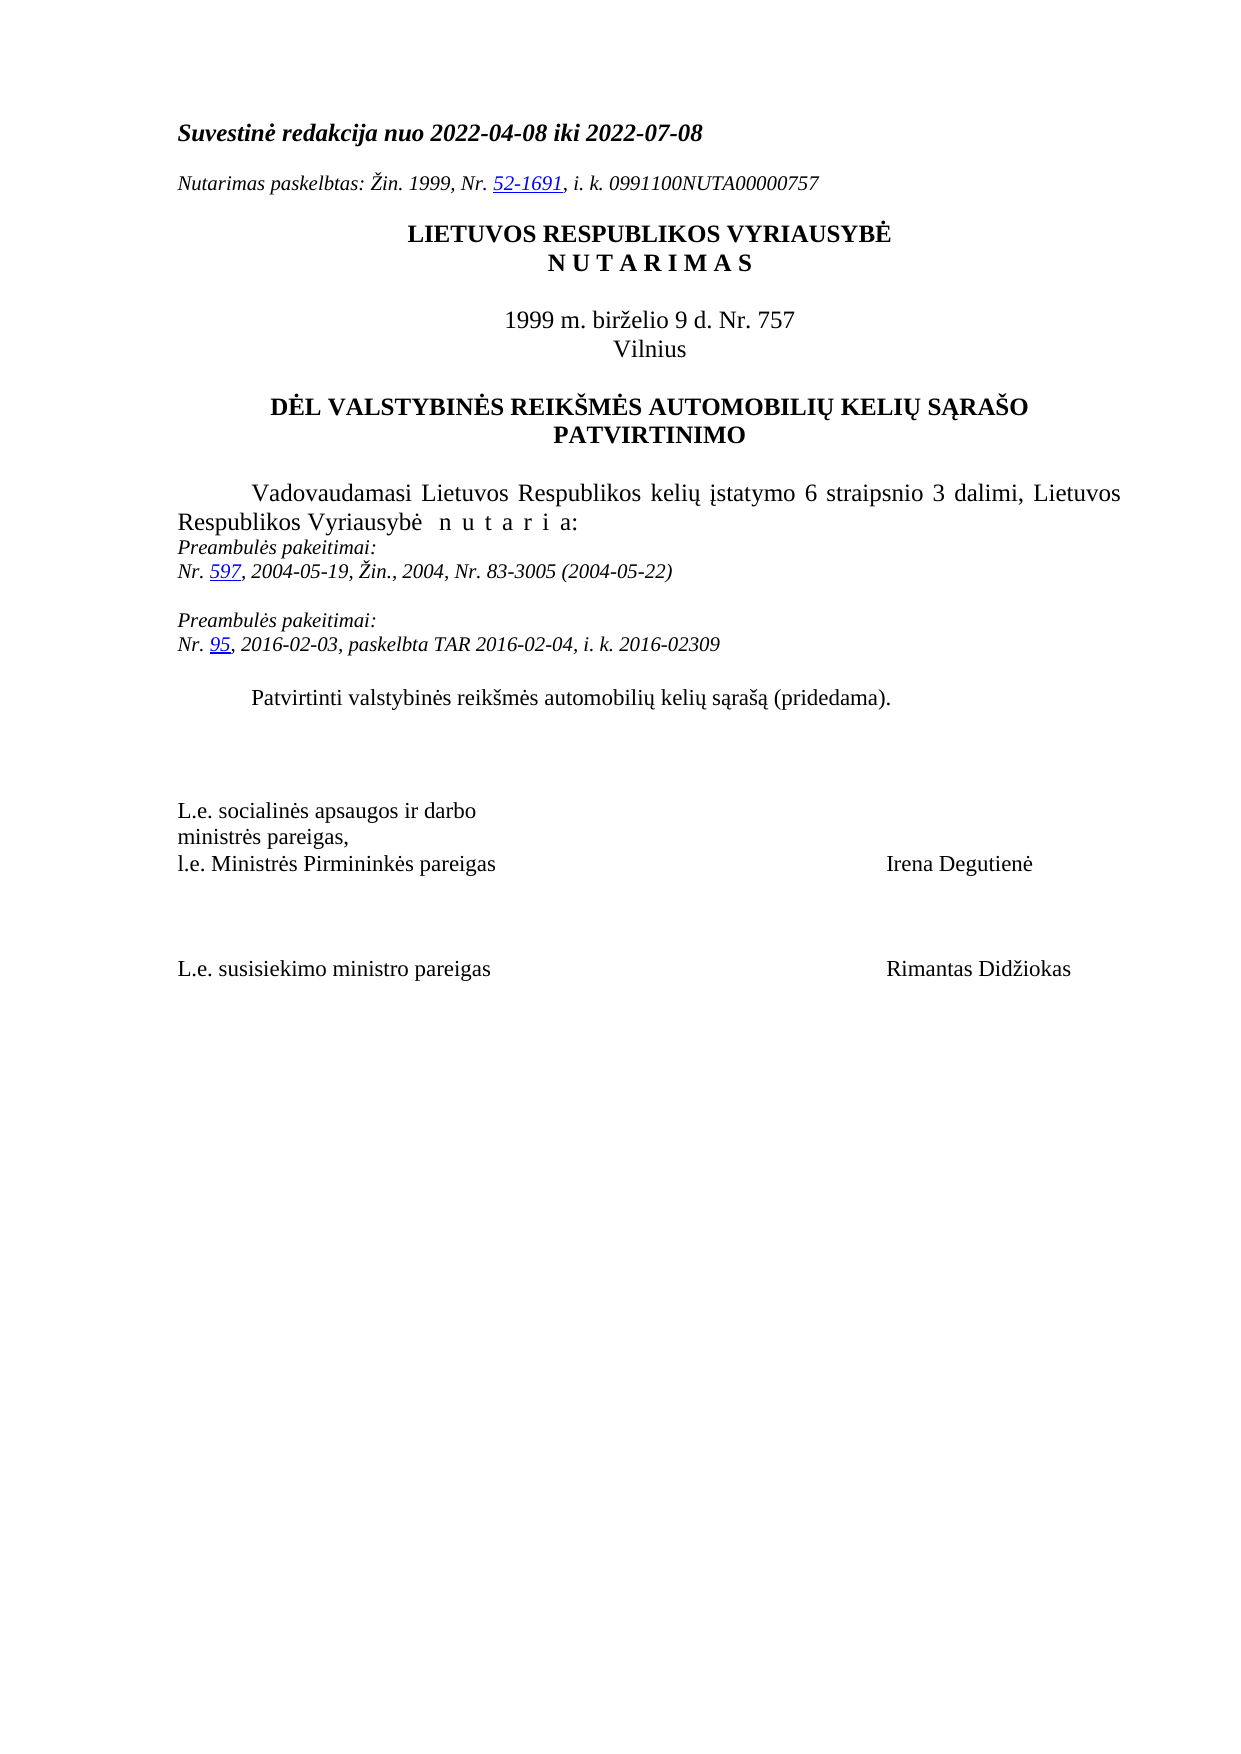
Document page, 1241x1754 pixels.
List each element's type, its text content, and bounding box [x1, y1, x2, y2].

text Suvestinė redakcija nuo 2022-04-08 iki 2022-07-08 [177, 118, 1122, 147]
text N U T A R I M A S [177, 248, 1122, 277]
text ministrės pareigas, [177, 823, 1122, 850]
text Vilnius [177, 334, 1122, 363]
text Preambulės pakeitimai: [177, 607, 1122, 632]
text Nr. 597, 2004-05-19, Žin., 2004, Nr. 83-3005 (2004-05-22) [177, 559, 1122, 583]
text Patvirtinti valstybinės reikšmės automobilių kelių sąrašą (pridedama). [177, 684, 1122, 711]
text Vadovaudamasi Lietuvos Respublikos kelių įstatymo 6 straipsnio 3 dalimi, Lietuvos Respublikos Vyriausybė nutaria: [177, 478, 1122, 535]
text L.e. socialinės apsaugos ir darbo [177, 797, 1122, 823]
text 1999 m. birželio 9 d. Nr. 757 [177, 305, 1122, 334]
text l.e. Ministrės Pirmininkės pareigas Irena Degutienė [177, 850, 1122, 876]
text L.e. susisiekimo ministro pareigas Rimantas Didžiokas [177, 955, 1122, 981]
subtitle DĖL valstybinės reikšmės automobilių kelių sąrašo patvirtinimo [177, 392, 1122, 449]
text LIETUVOS RESPUBLIKOS VYRIAUSYBĖ [177, 219, 1122, 248]
text Preambulės pakeitimai: [177, 535, 1122, 559]
text Nutarimas paskelbtas: Žin. 1999, Nr. 52-1691, i. k. 0991100NUTA00000757 [177, 171, 1122, 195]
text Nr. 95, 2016-02-03, paskelbta TAR 2016-02-04, i. k. 2016-02309 [177, 632, 1122, 656]
